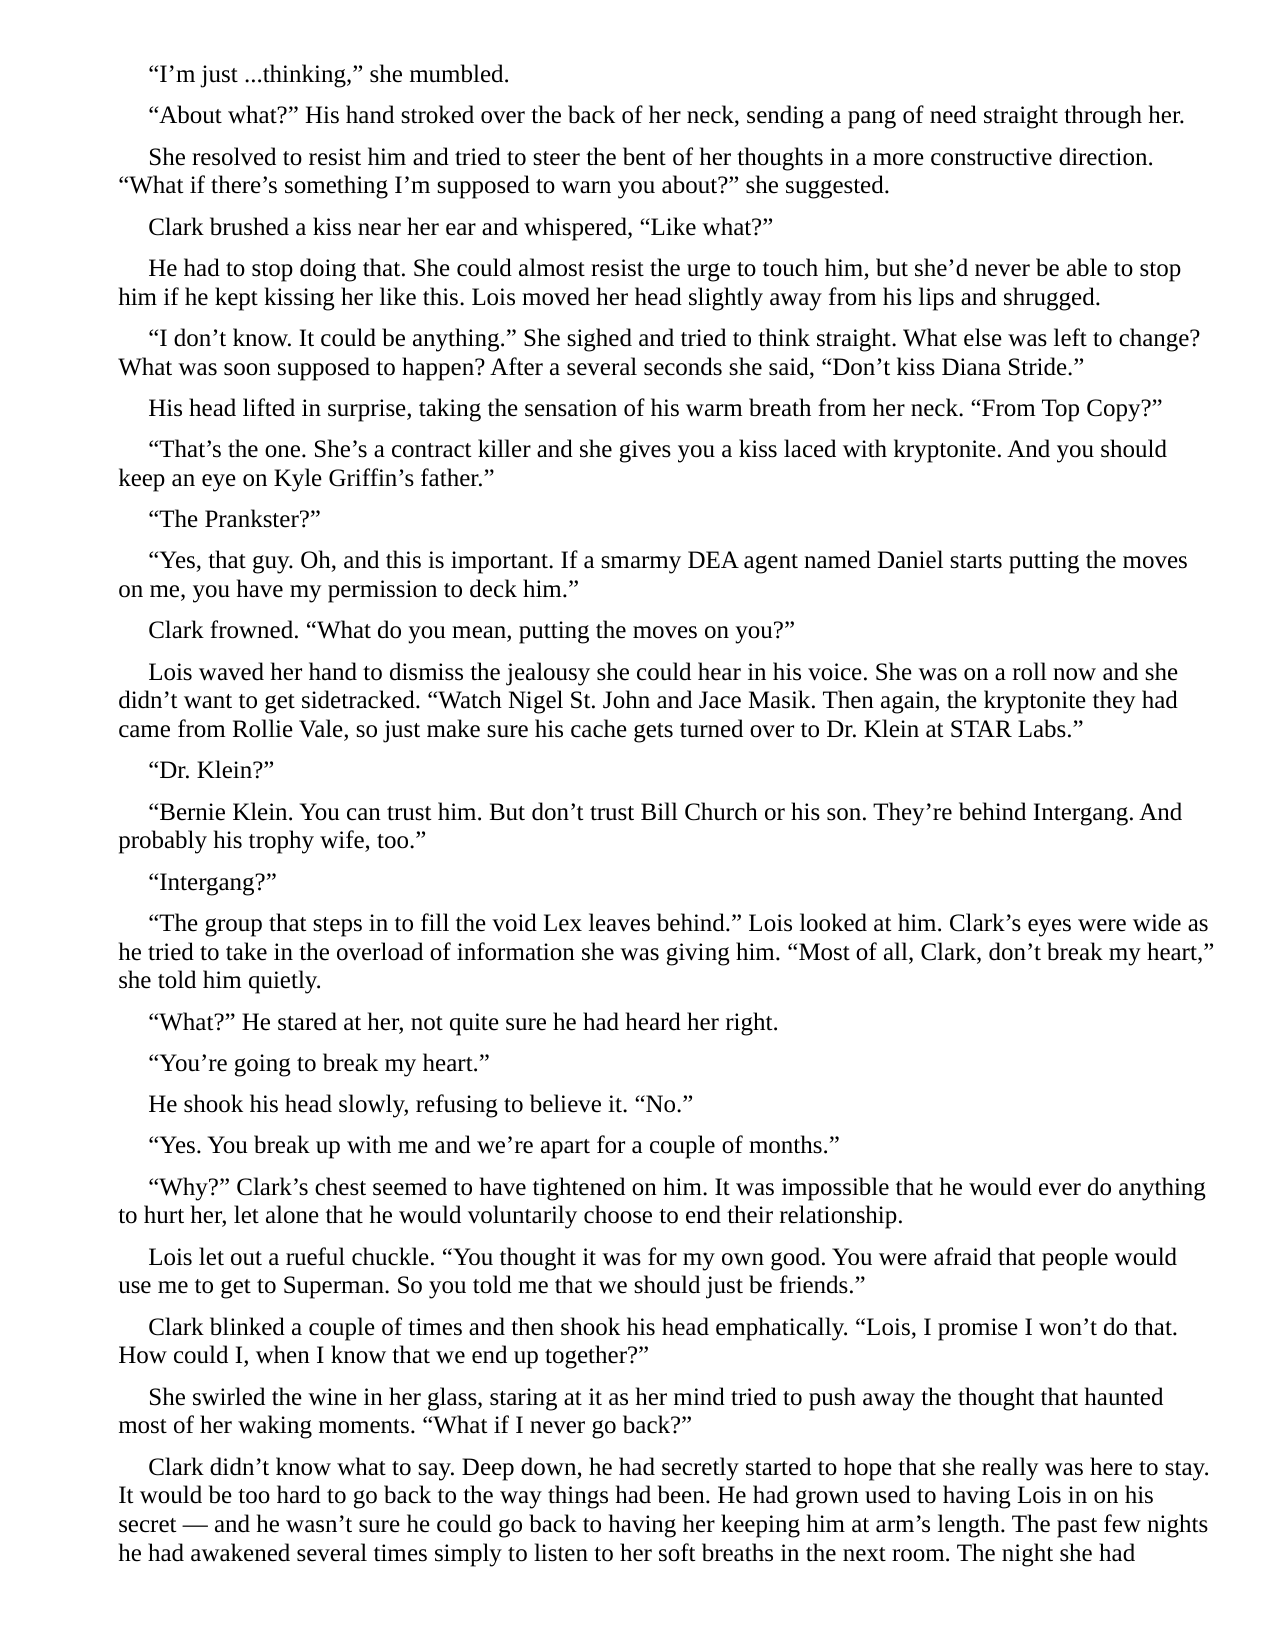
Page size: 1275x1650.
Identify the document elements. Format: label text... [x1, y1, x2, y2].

text Clark frowned. “What do you mean, putting the moves on you?” [118, 615, 1216, 644]
text “Dr. Klein?” [118, 755, 1216, 784]
text Clark blinked a couple of times and then shook his head emphatically. “Lois, I promise I won’t do that. How could I, when I know that we end up together?” [118, 1312, 1216, 1369]
text “The group that steps in to fill the void Lex leaves behind.” Lois looked at him. Clark’s eyes were wide as he tried to take in the overload of information she was giving him. “Most of all, Clark, don’t break my heart,” she told him quietly. [118, 908, 1216, 994]
text “Yes. You break up with me and we’re apart for a couple of months.” [118, 1130, 1216, 1159]
text “I’m just ...thinking,” she mumbled. [118, 59, 1216, 88]
text “Bernie Klein. You can trust him. But don’t trust Bill Church or his son. They’re behind Intergang. And probably his trophy wife, too.” [118, 797, 1216, 854]
text “Intergang?” [118, 867, 1216, 895]
text “Why?” Clark’s chest seemed to have tightened on him. It was impossible that he would ever do anything to hurt her, let alone that he would voluntarily choose to end their relationship. [118, 1172, 1216, 1229]
text He had to stop doing that. She could almost resist the urge to touch him, but she’d never be able to stop him if he kept kissing her like this. Lois moved her head slightly away from his lips and shrugged. [118, 253, 1216, 310]
text Clark brushed a kiss near her ear and whispered, “Like what?” [118, 212, 1216, 240]
text “About what?” His hand stroked over the back of her neck, sending a pang of need straight through her. [118, 100, 1216, 129]
text She swirled the wine in her glass, staring at it as her mind tried to push away the thought that haunted most of her waking moments. “What if I never go back?” [118, 1382, 1216, 1439]
text Clark didn’t know what to say. Deep down, he had secretly started to hope that she really was here to stay. It would be too hard to go back to the way things had been. He had grown used to having Lois in on his secret — and he wasn’t sure he could go back to having her keeping him at arm’s length. The past few nights he had awakened several times simply to listen to her soft breaths in the next room. The night she had [118, 1452, 1216, 1567]
text His head lifted in surprise, taking the sensation of his warm breath from her neck. “From Top Copy?” [118, 393, 1216, 422]
text Lois let out a rueful chuckle. “You thought it was for my own good. You were afraid that people would use me to get to Superman. So you told me that we should just be friends.” [118, 1242, 1216, 1299]
text “Yes, that guy. Oh, and this is important. If a smarmy DEA agent named Daniel starts putting the moves on me, you have my permission to deck him.” [118, 545, 1216, 603]
text “What?” He stared at her, not quite sure he had heard her right. [118, 1007, 1216, 1035]
text “That’s the one. She’s a contract killer and she gives you a kiss laced with kryptonite. And you should keep an eye on Kyle Griffin’s father.” [118, 434, 1216, 492]
text Lois waved her hand to dismiss the jealousy she could hear in his voice. She was on a roll now and she didn’t want to get sidetracked. “Watch Nigel St. John and Jace Masik. Then again, the kryptonite they had came from Rollie Vale, so just make sure his cache gets turned over to Dr. Klein at STAR Labs.” [118, 657, 1216, 743]
text “The Prankster?” [118, 504, 1216, 533]
text She resolved to resist him and tried to steer the bent of her thoughts in a more constructive direction. “What if there’s something I’m supposed to warn you about?” she suggested. [118, 142, 1216, 199]
text He shook his head slowly, refusing to believe it. “No.” [118, 1089, 1216, 1118]
text “You’re going to break my heart.” [118, 1048, 1216, 1077]
text “I don’t know. It could be anything.” She sighed and tried to think straight. What else was left to change? What was soon supposed to happen? After a several seconds she said, “Don’t kiss Diana Stride.” [118, 323, 1216, 380]
